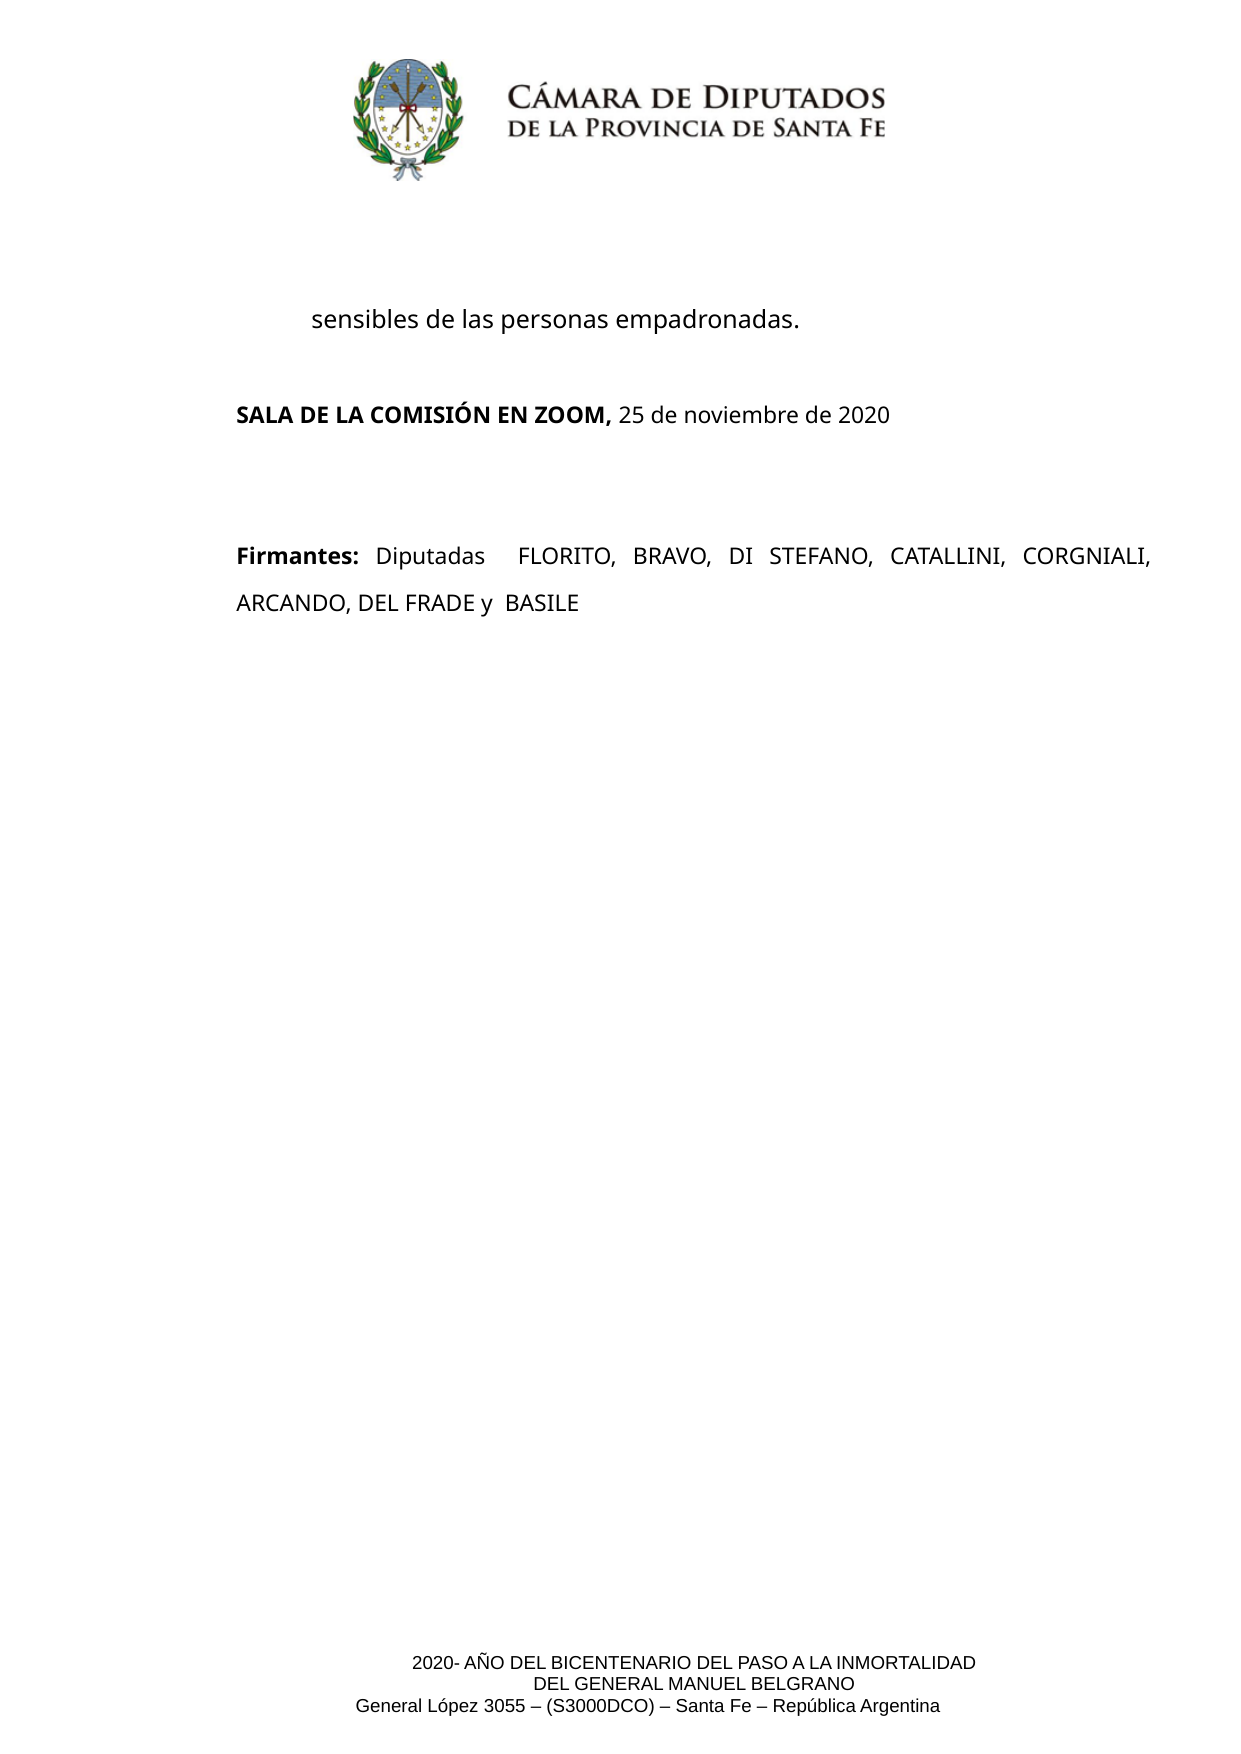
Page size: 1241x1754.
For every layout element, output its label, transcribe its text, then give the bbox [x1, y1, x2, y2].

text Firmantes: Diputadas FLORITO, BRAVO, DI STEFANO, CATALLINI, CORGNIALI, ARCANDO, DEL FRADE y BASILE [236, 540, 1152, 618]
text SALA DE LA COMISIÓN EN ZOOM, 25 de noviembre de 2020 [236, 399, 1152, 430]
list sensibles de las personas empadronadas. [274, 301, 1152, 335]
